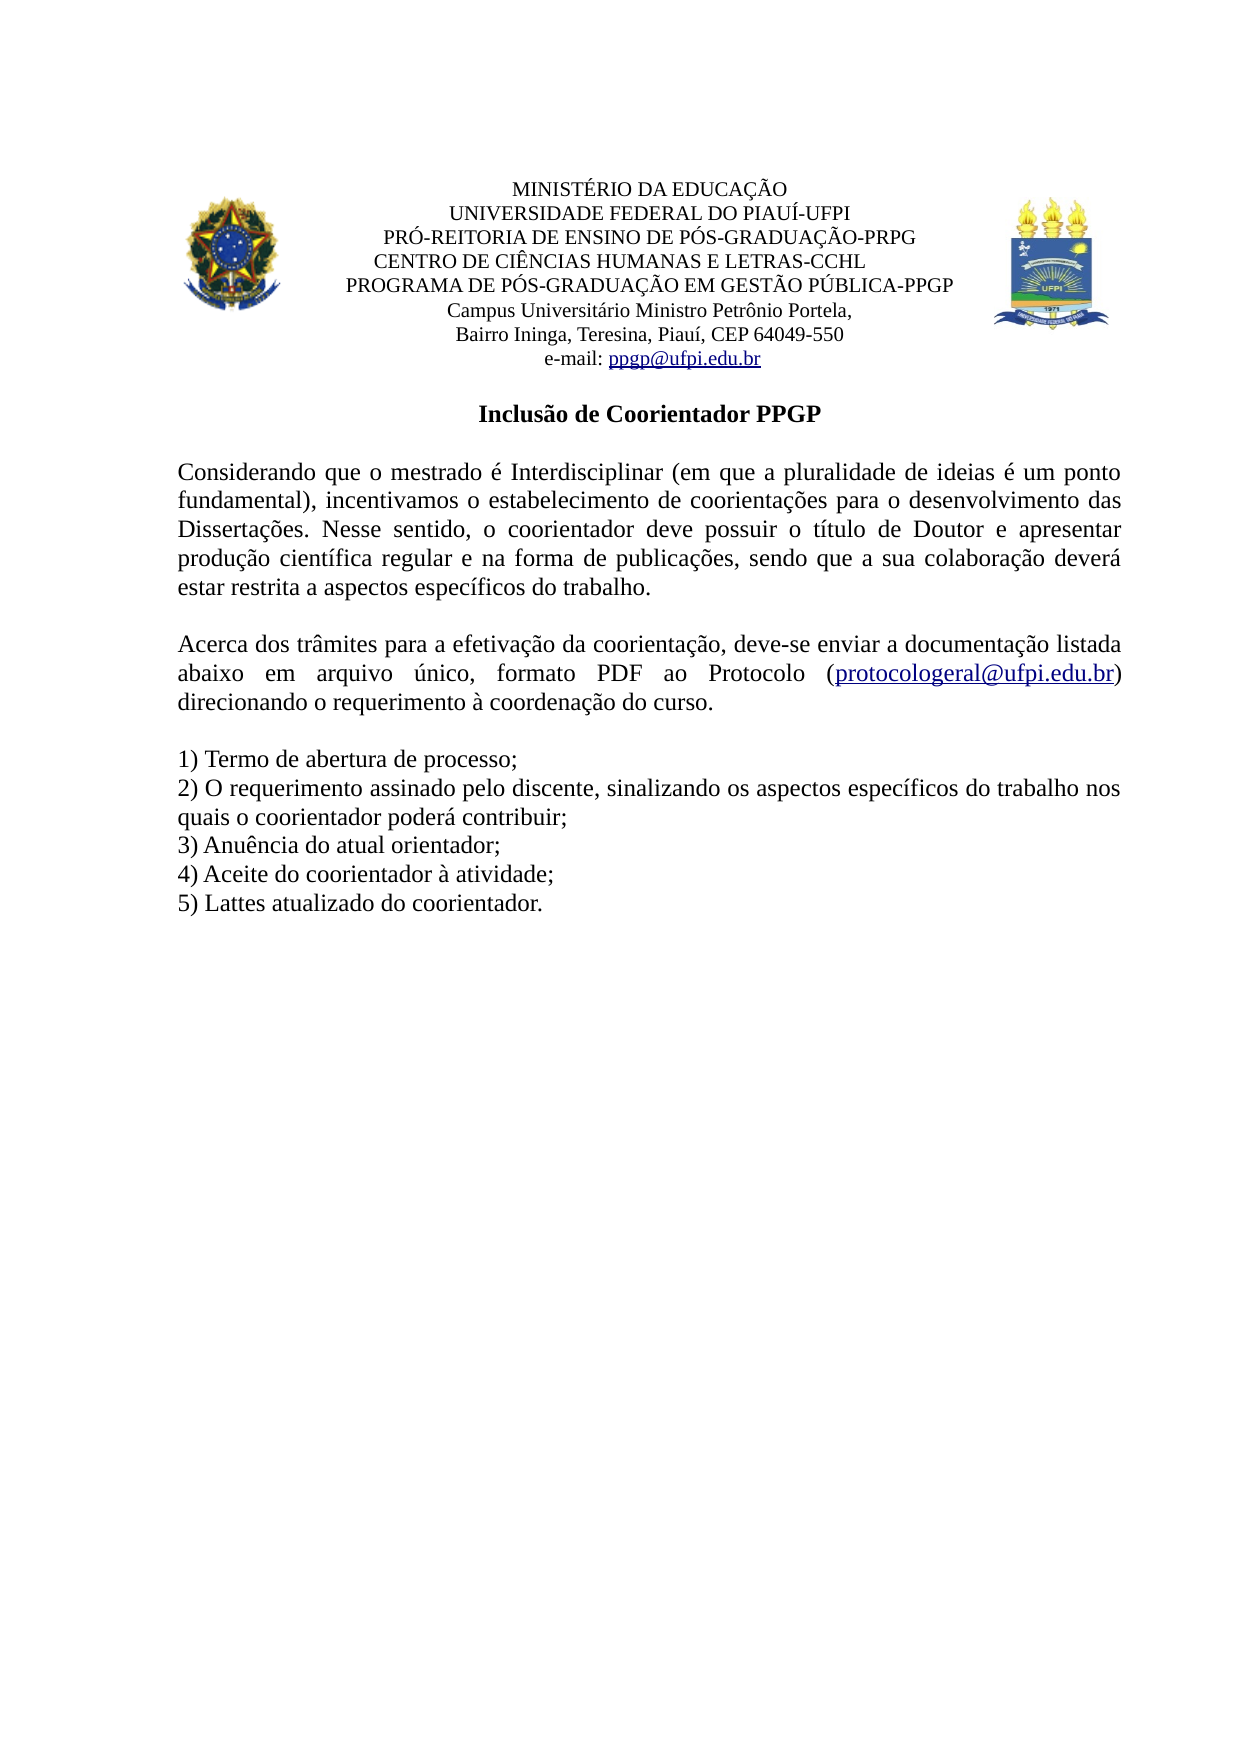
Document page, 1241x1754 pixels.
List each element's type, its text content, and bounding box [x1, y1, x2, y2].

picture [993, 197, 1110, 338]
text 4) Aceite do coorientador à atividade; [177, 859, 1122, 888]
text Considerando que o mestrado é Interdisciplinar (em que a pluralidade de ideias é um ponto fundamental), incentivamos o estabelecimento de coorientações para o desenvolvimento das Dissertações. Nesse sentido, o coorientador deve possuir o título de Doutor e apresentar produção científica regular e na forma de publicações, sendo que a sua colaboração deverá estar restrita a aspectos específicos do trabalho. [177, 457, 1122, 600]
picture [178, 193, 289, 318]
text Acerca dos trâmites para a efetivação da coorientação, deve-se enviar a documentação listada abaixo em arquivo único, formato PDF ao Protocolo (protocologeral@ufpi.edu.br) direcionando o requerimento à coordenação do curso. [177, 629, 1122, 715]
text Inclusão de Coorientador PPGP [177, 399, 1122, 428]
text 1) Termo de abertura de processo; [177, 744, 1122, 773]
text 3) Anuência do atual orientador; [177, 830, 1122, 859]
text 2) O requerimento assinado pelo discente, sinalizando os aspectos específicos do trabalho nos quais o coorientador poderá contribuir; [177, 773, 1122, 830]
text 5) Lattes atualizado do coorientador. [177, 888, 1122, 917]
